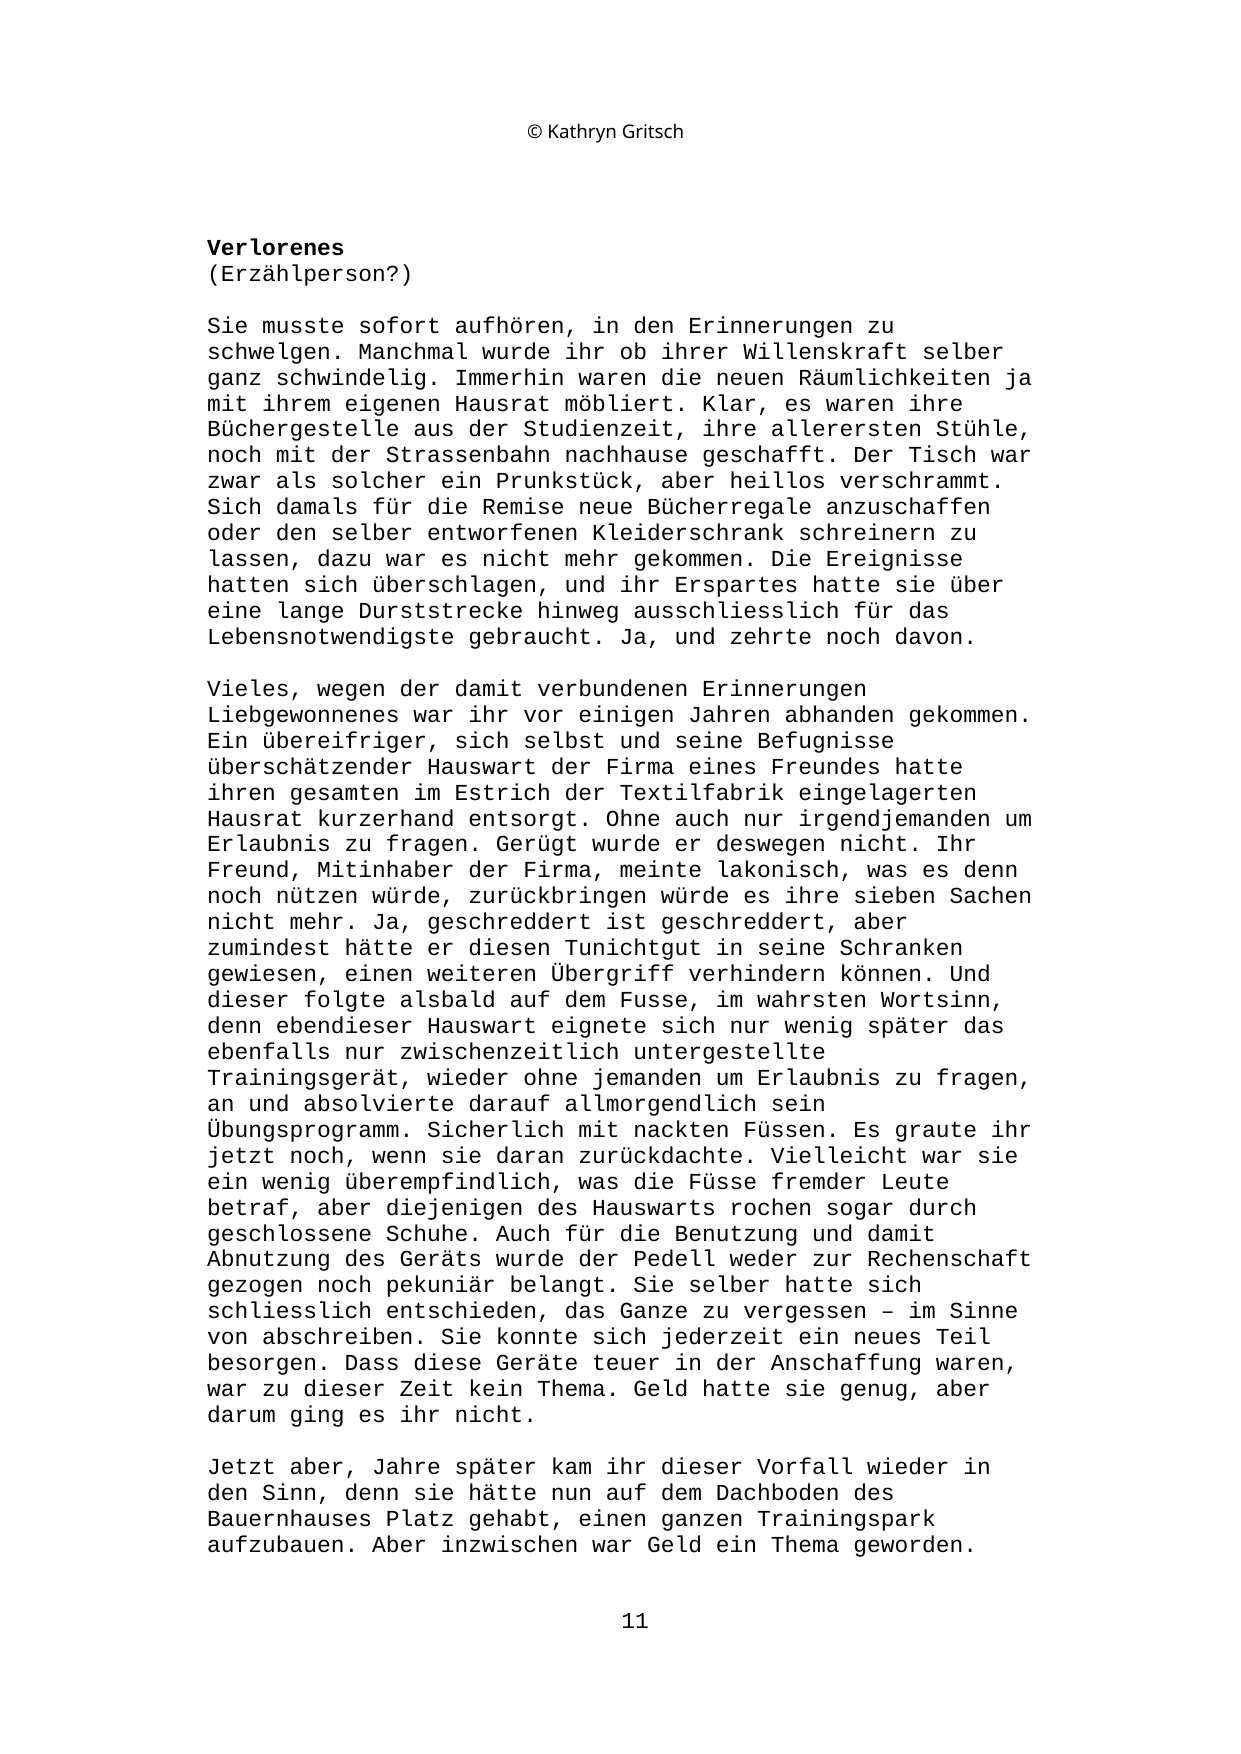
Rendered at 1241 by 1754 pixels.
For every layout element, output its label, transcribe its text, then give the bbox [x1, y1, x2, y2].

text Jetzt aber, Jahre später kam ihr dieser Vorfall wieder in den Sinn, denn sie hätte nun auf dem Dachboden des Bauernhauses Platz gehabt, einen ganzen Trainingspark aufzubauen. Aber inzwischen war Geld ein Thema geworden. [207, 1455, 1034, 1559]
text Verlorenes [207, 236, 1034, 262]
text Sie musste sofort aufhören, in den Erinnerungen zu schwelgen. Manchmal wurde ihr ob ihrer Willenskraft selber ganz schwindelig. Immerhin waren die neuen Räumlichkeiten ja mit ihrem eigenen Hausrat möbliert. Klar, es waren ihre Büchergestelle aus der Studienzeit, ihre allerersten Stühle, noch mit der Strassenbahn nachhause geschafft. Der Tisch war zwar als solcher ein Prunkstück, aber heillos verschrammt. Sich damals für die Remise neue Bücherregale anzuschaffen oder den selber entworfenen Kleiderschrank schreinern zu lassen, dazu war es nicht mehr gekommen. Die Ereignisse hatten sich überschlagen, und ihr Erspartes hatte sie über eine lange Durststrecke hinweg ausschliesslich für das Lebensnotwendigste gebraucht. Ja, und zehrte noch davon. [207, 314, 1034, 651]
text Vieles, wegen der damit verbundenen Erinnerungen Liebgewonnenes war ihr vor einigen Jahren abhanden gekommen. Ein übereifriger, sich selbst und seine Befugnisse überschätzender Hauswart der Firma eines Freundes hatte ihren gesamten im Estrich der Textilfabrik eingelagerten Hausrat kurzerhand entsorgt. Ohne auch nur irgendjemanden um Erlaubnis zu fragen. Gerügt wurde er deswegen nicht. Ihr Freund, Mitinhaber der Firma, meinte lakonisch, was es denn noch nützen würde, zurückbringen würde es ihre sieben Sachen nicht mehr. Ja, geschreddert ist geschreddert, aber zumindest hätte er diesen Tunichtgut in seine Schranken gewiesen, einen weiteren Übergriff verhindern können. Und dieser folgte alsbald auf dem Fusse, im wahrsten Wortsinn, denn ebendieser Hauswart eignete sich nur wenig später das ebenfalls nur zwischenzeitlich untergestellte Trainingsgerät, wieder ohne jemanden um Erlaubnis zu fragen, an und absolvierte darauf allmorgendlich sein Übungsprogramm. Sicherlich mit nackten Füssen. Es graute ihr jetzt noch, wenn sie daran zurückdachte. Vielleicht war sie ein wenig überempfindlich, was die Füsse fremder Leute betraf, aber diejenigen des Hauswarts rochen sogar durch geschlossene Schuhe. Auch für die Benutzung und damit Abnutzung des Geräts wurde der Pedell weder zur Rechenschaft gezogen noch pekuniär belangt. Sie selber hatte sich schliesslich entschieden, das Ganze zu vergessen – im Sinne von abschreiben. Sie konnte sich jederzeit ein neues Teil besorgen. Dass diese Geräte teuer in der Anschaffung waren, war zu dieser Zeit kein Thema. Geld hatte sie genug, aber darum ging es ihr nicht. [207, 677, 1034, 1429]
text (Erzählperson?) [207, 262, 1034, 288]
